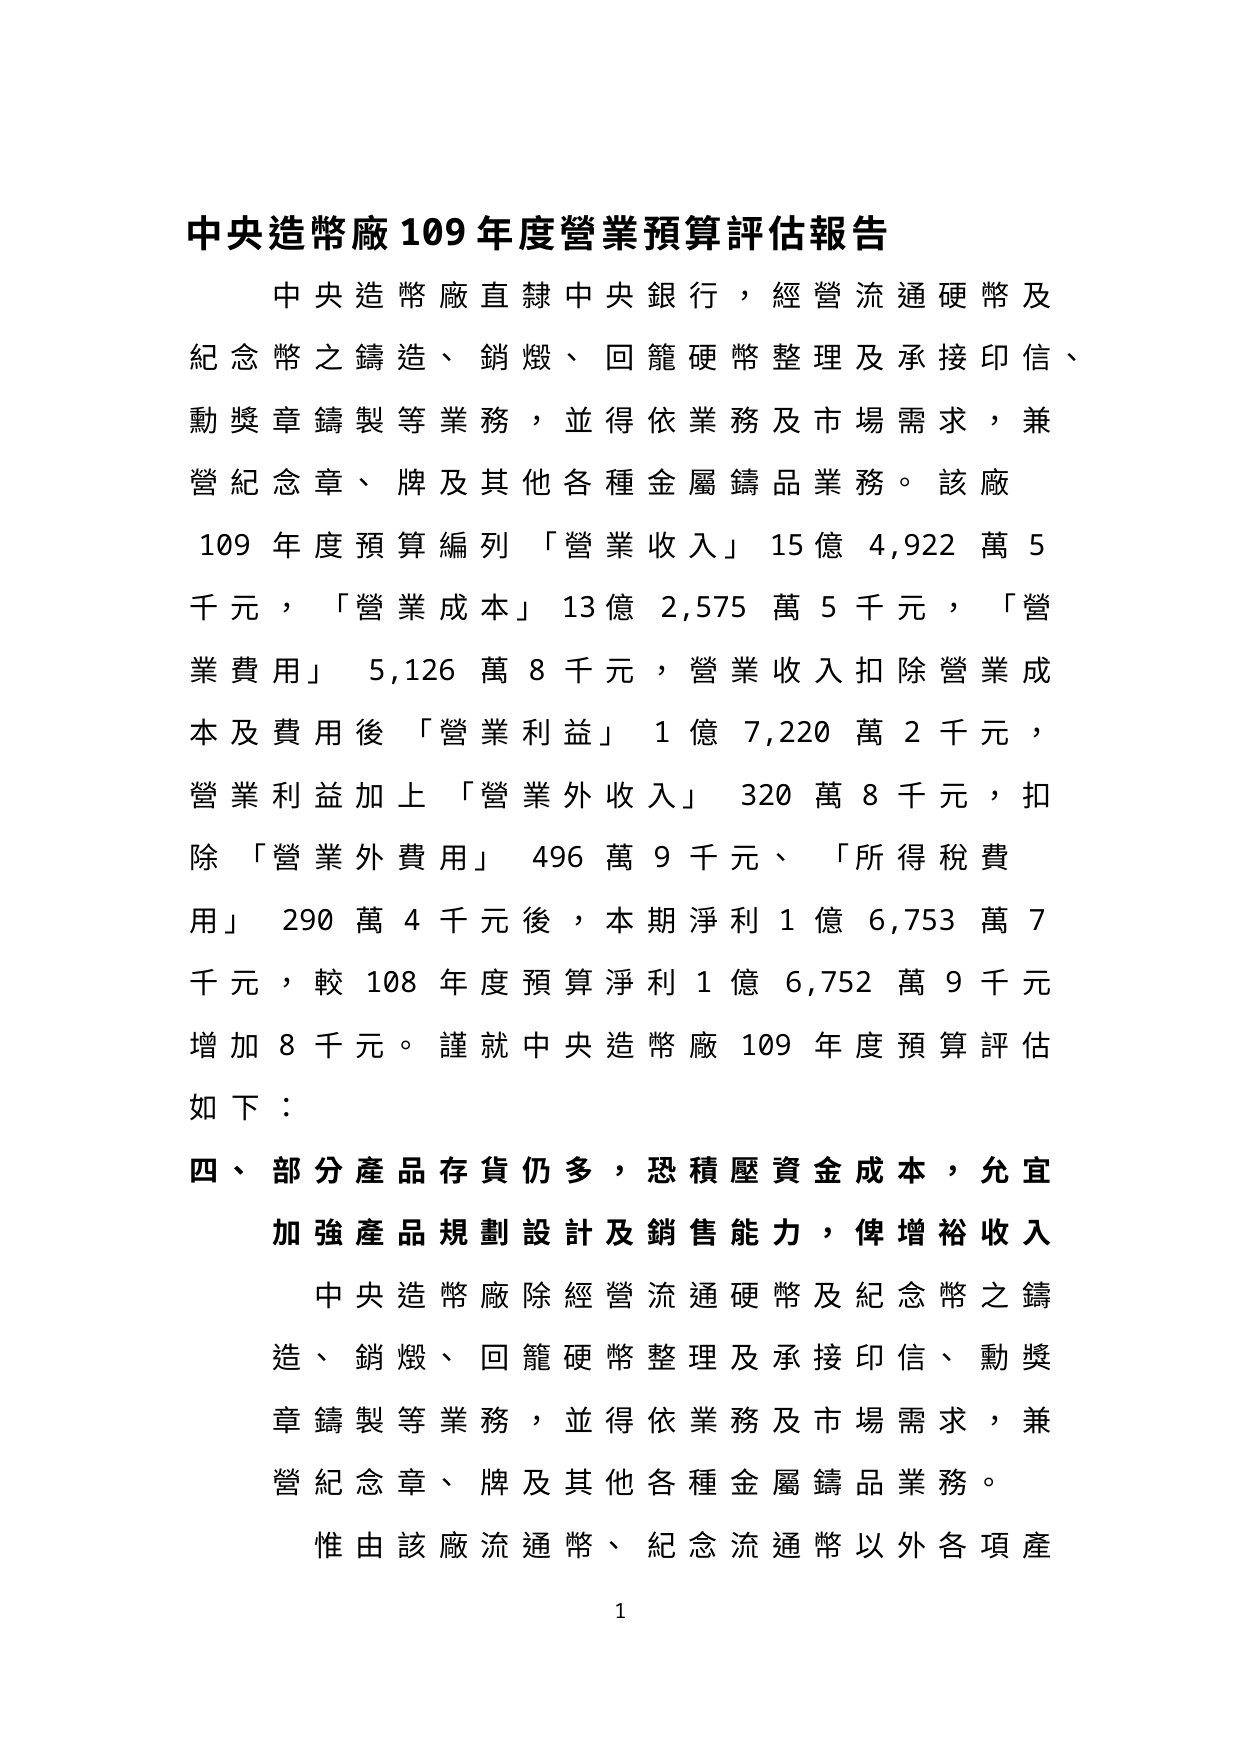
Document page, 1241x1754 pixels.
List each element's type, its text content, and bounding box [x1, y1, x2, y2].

text 中央造幣廠109年度營業預算評估報告 [183, 189, 1058, 252]
text 中央造幣廠除經營流通硬幣及紀念幣之鑄造、銷燬、回籠硬幣整理及承接印信、勳獎章鑄製等業務，並得依業務及市場需求，兼營紀念章、牌及其他各種金屬鑄品業務。 [242, 1252, 1058, 1502]
text 惟由該廠流通幣、紀念流通幣以外各項產 [242, 1502, 1058, 1564]
text 四、部分產品存貨仍多，恐積壓資金成本，允宜加強產品規劃設計及銷售能力，俾增裕收入 [183, 1127, 1058, 1252]
text 中央造幣廠直隸中央銀行，經營流通硬幣及紀念幣之鑄造、銷燬、回籠硬幣整理及承接印信、勳獎章鑄製等業務，並得依業務及市場需求，兼營紀念章、牌及其他各種金屬鑄品業務。該廠109年度預算編列「營業收入」15億4,922萬5千元，「營業成本」13億2,575萬5千元，「營業費用」5,126萬8千元，營業收入扣除營業成本及費用後「營業利益」1億7,220萬2千元，營業利益加上「營業外收入」320萬8千元，扣除「營業外費用」496萬9千元、「所得稅費用」290萬4千元後，本期淨利1億6,753萬7千元，較108年度預算淨利1億6,752萬9千元增加8千元。謹就中央造幣廠109年度預算評估如下： [183, 252, 1058, 1127]
